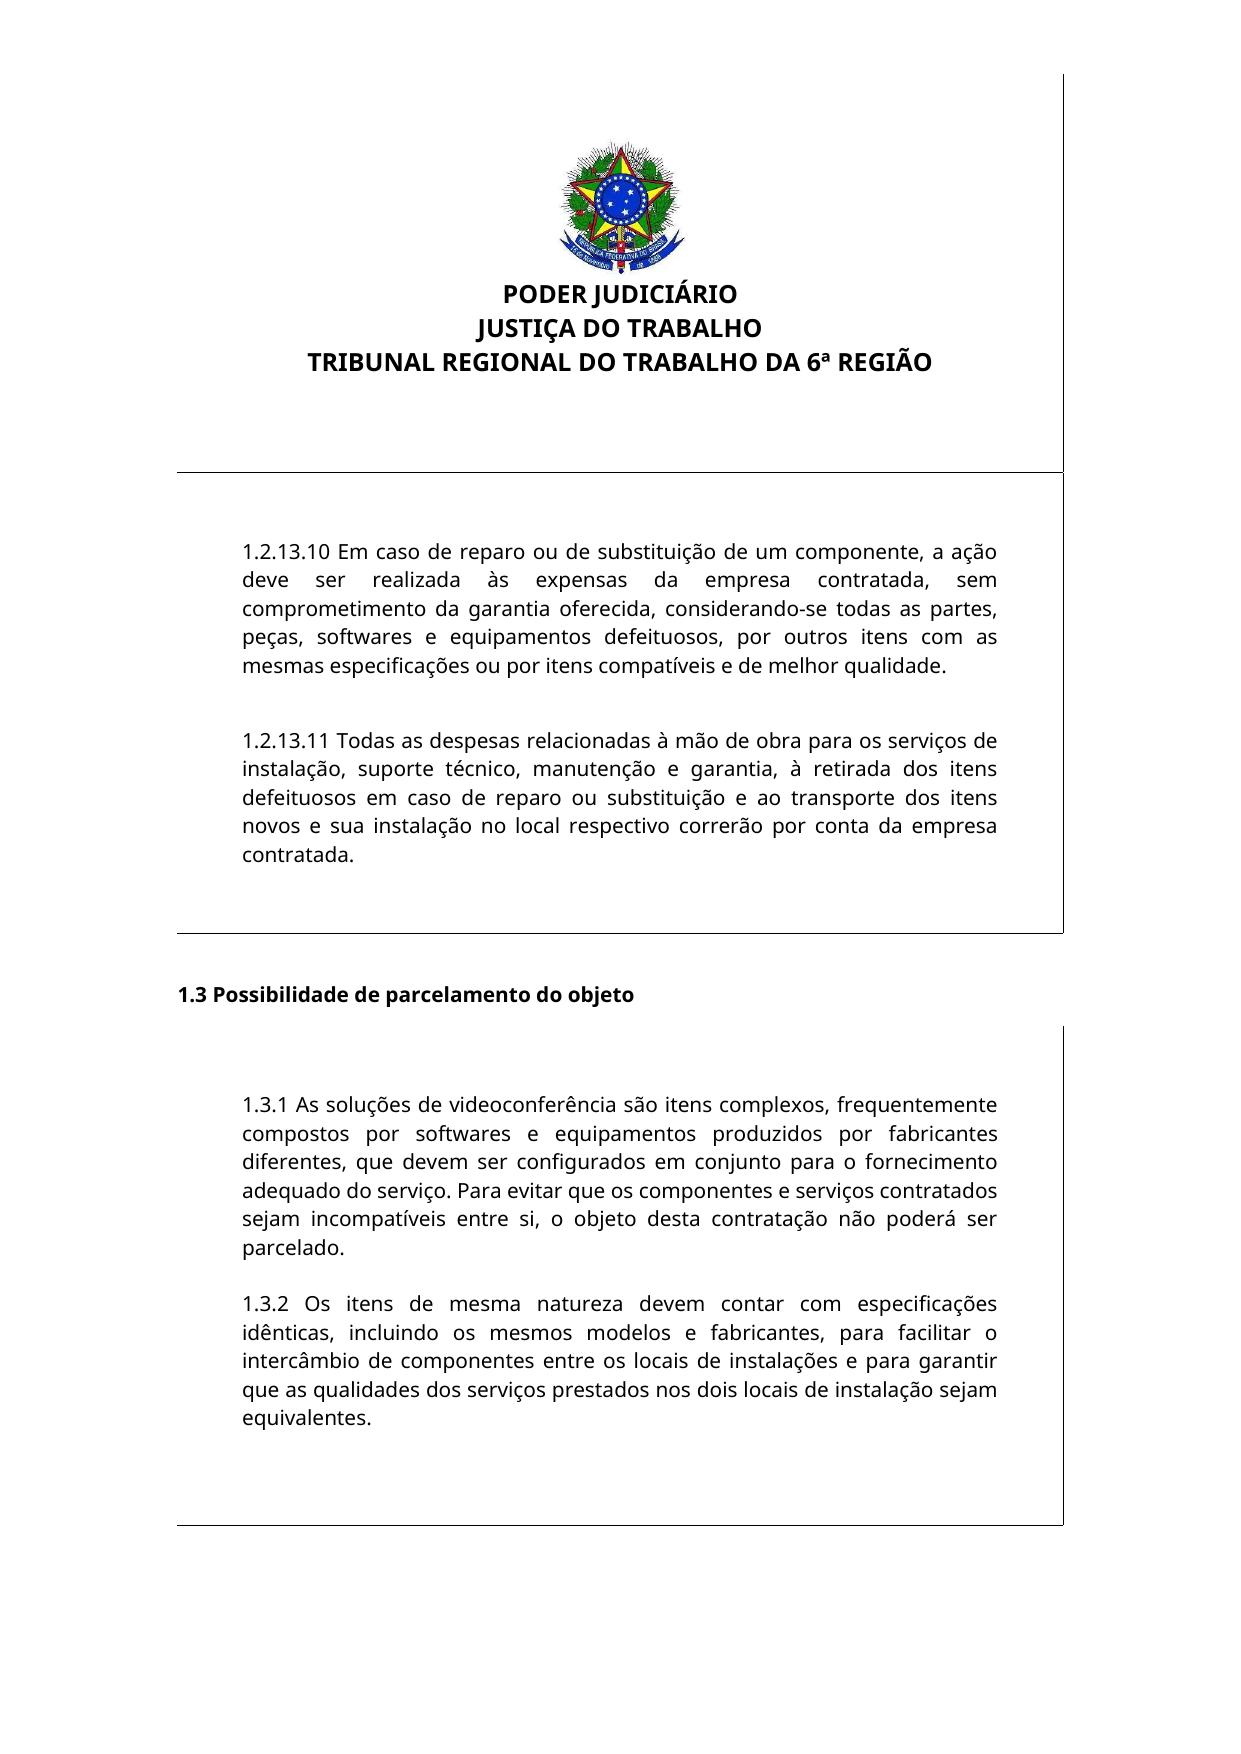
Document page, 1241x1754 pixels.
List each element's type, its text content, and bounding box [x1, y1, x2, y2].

text 1.2.13.10 Em caso de reparo ou de substituição de um componente, a ação deve ser realizada às expensas da empresa contratada, sem comprometimento da garantia oferecida, considerando-se todas as partes, peças, softwares e equipamentos defeituosos, por outros itens com as mesmas especificações ou por itens compatíveis e de melhor qualidade. [177, 472, 1063, 661]
text 1.3.1 As soluções de videoconferência são itens complexos, frequentemente compostos por softwares e equipamentos produzidos por fabricantes diferentes, que devem ser configurados em conjunto para o fornecimento adequado do serviço. Para evitar que os componentes e serviços contratados sejam incompatíveis entre si, o objeto desta contratação não poderá ser parcelado. [177, 1026, 1063, 1261]
text 1.2.13.11 Todas as despesas relacionadas à mão de obra para os serviços de instalação, suporte técnico, manutenção e garantia, à retirada dos itens defeituosos em caso de reparo ou substituição e ao transporte dos itens novos e sua instalação no local respectivo correrão por conta da empresa contratada. [177, 661, 1063, 933]
text 1.3.2 Os itens de mesma natureza devem contar com especificações idênticas, incluindo os mesmos modelos e fabricantes, para facilitar o intercâmbio de componentes entre os locais de instalações e para garantir que as qualidades dos serviços prestados nos dois locais de instalação sejam equivalentes. [177, 1289, 1063, 1432]
subtitle 1.3 Possibilidade de parcelamento do objeto [177, 980, 1063, 1008]
